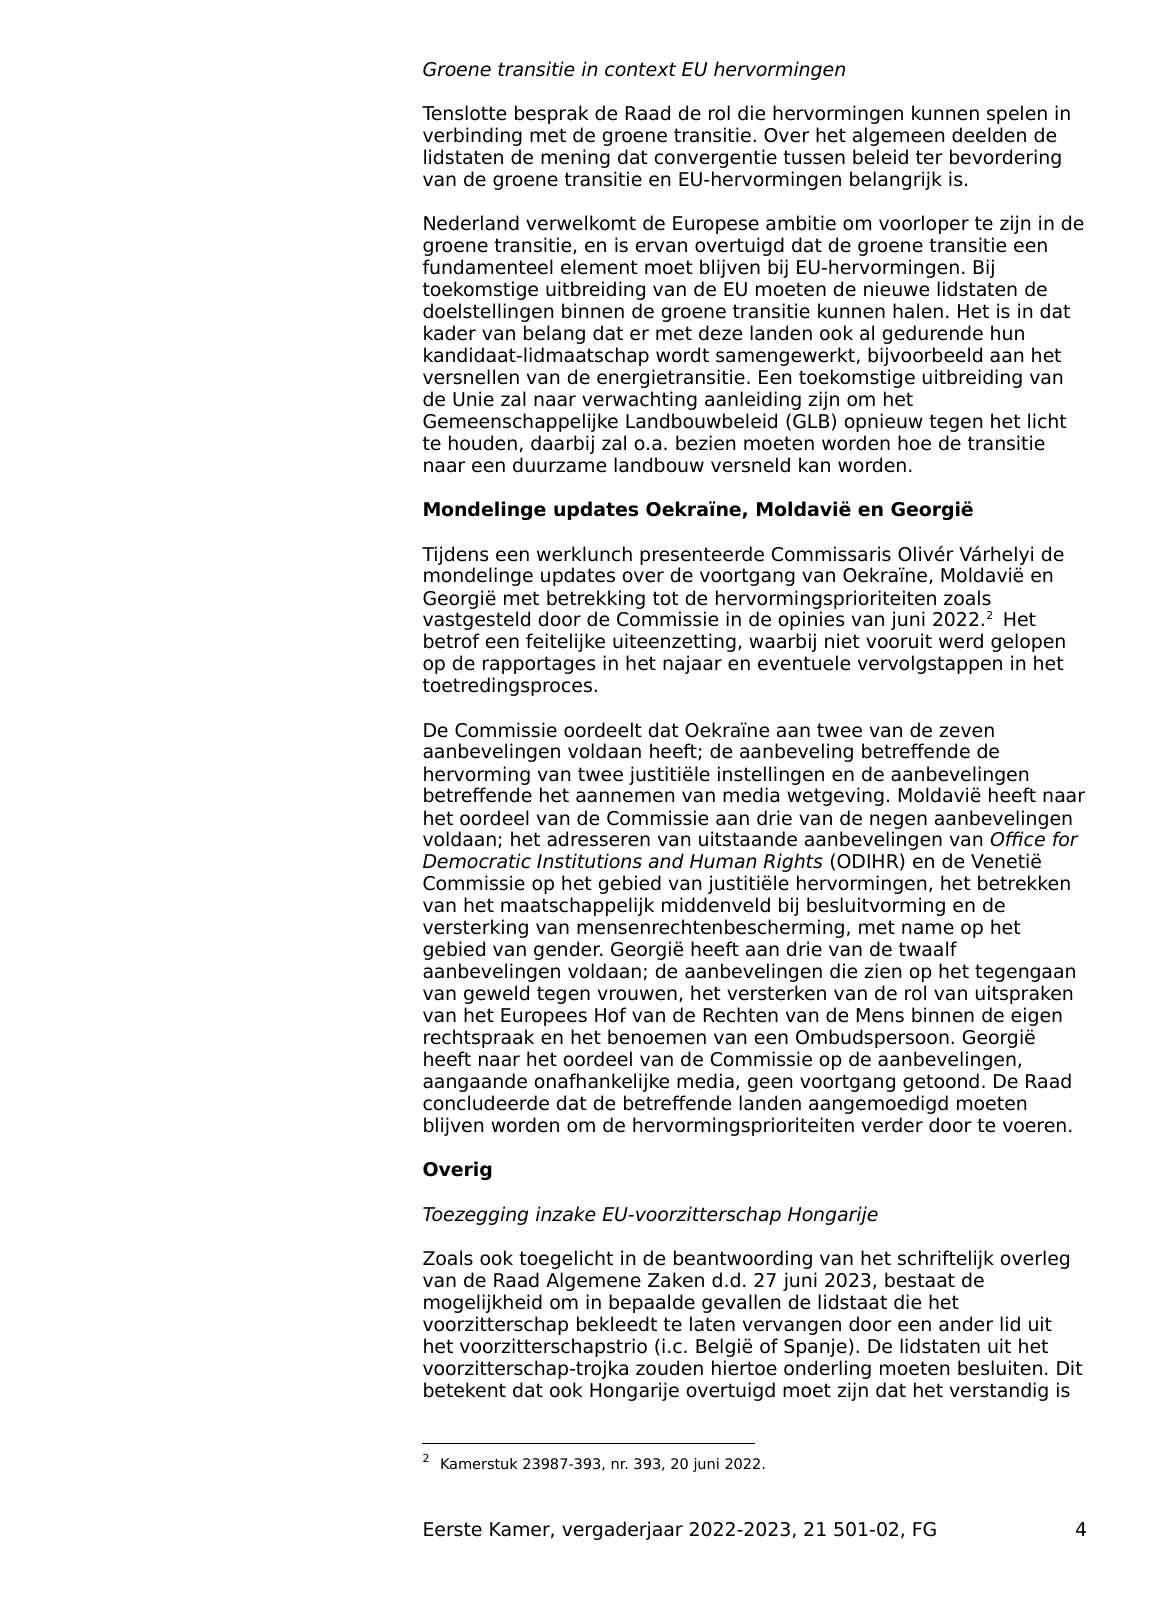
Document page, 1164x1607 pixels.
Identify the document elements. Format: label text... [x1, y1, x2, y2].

subtitle Toezegging inzake EU-voorzitterschap Hongarije [422, 1203, 1087, 1225]
text Zoals ook toegelicht in de beantwoording van het schriftelijk overleg van de Raad Algemene Zaken d.d. 27 juni 2023, bestaat de mogelijkheid om in bepaalde gevallen de lidstaat die het voorzitterschap bekleedt te laten vervangen door een ander lid uit het voorzitterschapstrio (i.c. België of Spanje). De lidstaten uit het voorzitterschap-trojka zouden hiertoe onderling moeten besluiten. Dit betekent dat ook Hongarije overtuigd moet zijn dat het verstandig is [422, 1248, 1087, 1401]
subtitle Groene transitie in context EU hervormingen [422, 59, 1087, 81]
text De Commissie oordeelt dat Oekraïne aan twee van de zeven aanbevelingen voldaan heeft; de aanbeveling betreffende de hervorming van twee justitiële instellingen en de aanbevelingen betreffende het aannemen van media wetgeving. Moldavië heeft naar het oordeel van de Commissie aan drie van de negen aanbevelingen voldaan; het adresseren van uitstaande aanbevelingen van Office for Democratic Institutions and Human Rights (ODIHR) en de Venetië Commissie op het gebied van justitiële hervormingen, het betrekken van het maatschappelijk middenveld bij besluitvorming en de versterking van mensenrechtenbescherming, met name op het gebied van gender. Georgië heeft aan drie van de twaalf aanbevelingen voldaan; de aanbevelingen die zien op het tegengaan van geweld tegen vrouwen, het versterken van de rol van uitspraken van het Europees Hof van de Rechten van de Mens binnen de eigen rechtspraak en het benoemen van een Ombudspersoon. Georgië heeft naar het oordeel van de Commissie op de aanbevelingen, aangaande onafhankelijke media, geen voortgang getoond. De Raad concludeerde dat de betreffende landen aangemoedigd moeten blijven worden om de hervormingsprioriteiten verder door te voeren. [422, 719, 1087, 1137]
subtitle Overig [422, 1159, 1087, 1181]
text Tenslotte besprak de Raad de rol die hervormingen kunnen spelen in verbinding met de groene transitie. Over het algemeen deelden de lidstaten de mening dat convergentie tussen beleid ter bevordering van de groene transitie en EU-hervormingen belangrijk is. [422, 103, 1087, 191]
text Nederland verwelkomt de Europese ambitie om voorloper te zijn in de groene transitie, en is ervan overtuigd dat de groene transitie een fundamenteel element moet blijven bij EU-hervormingen. Bij toekomstige uitbreiding van de EU moeten de nieuwe lidstaten de doelstellingen binnen de groene transitie kunnen halen. Het is in dat kader van belang dat er met deze landen ook al gedurende hun kandidaat-lidmaatschap wordt samengewerkt, bijvoorbeeld aan het versnellen van de energietransitie. Een toekomstige uitbreiding van de Unie zal naar verwachting aanleiding zijn om het Gemeenschappelijke Landbouwbeleid (GLB) opnieuw tegen het licht te houden, daarbij zal o.a. bezien moeten worden hoe de transitie naar een duurzame landbouw versneld kan worden. [422, 213, 1087, 477]
text Tijdens een werklunch presenteerde Commissaris Olivér Várhelyi de mondelinge updates over de voortgang van Oekraïne, Moldavië en Georgië met betrekking tot de hervormingsprioriteiten zoals vastgesteld door de Commissie in de opinies van juni 2022. Het betrof een feitelijke uiteenzetting, waarbij niet vooruit werd gelopen op de rapportages in het najaar en eventuele vervolgstappen in het toetredingsproces. [422, 543, 1087, 697]
text Kamerstuk 23987-393, nr. 393, 20 juni 2022. [422, 1452, 1087, 1474]
subtitle Mondelinge updates Oekraïne, Moldavië en Georgië [422, 499, 1087, 521]
